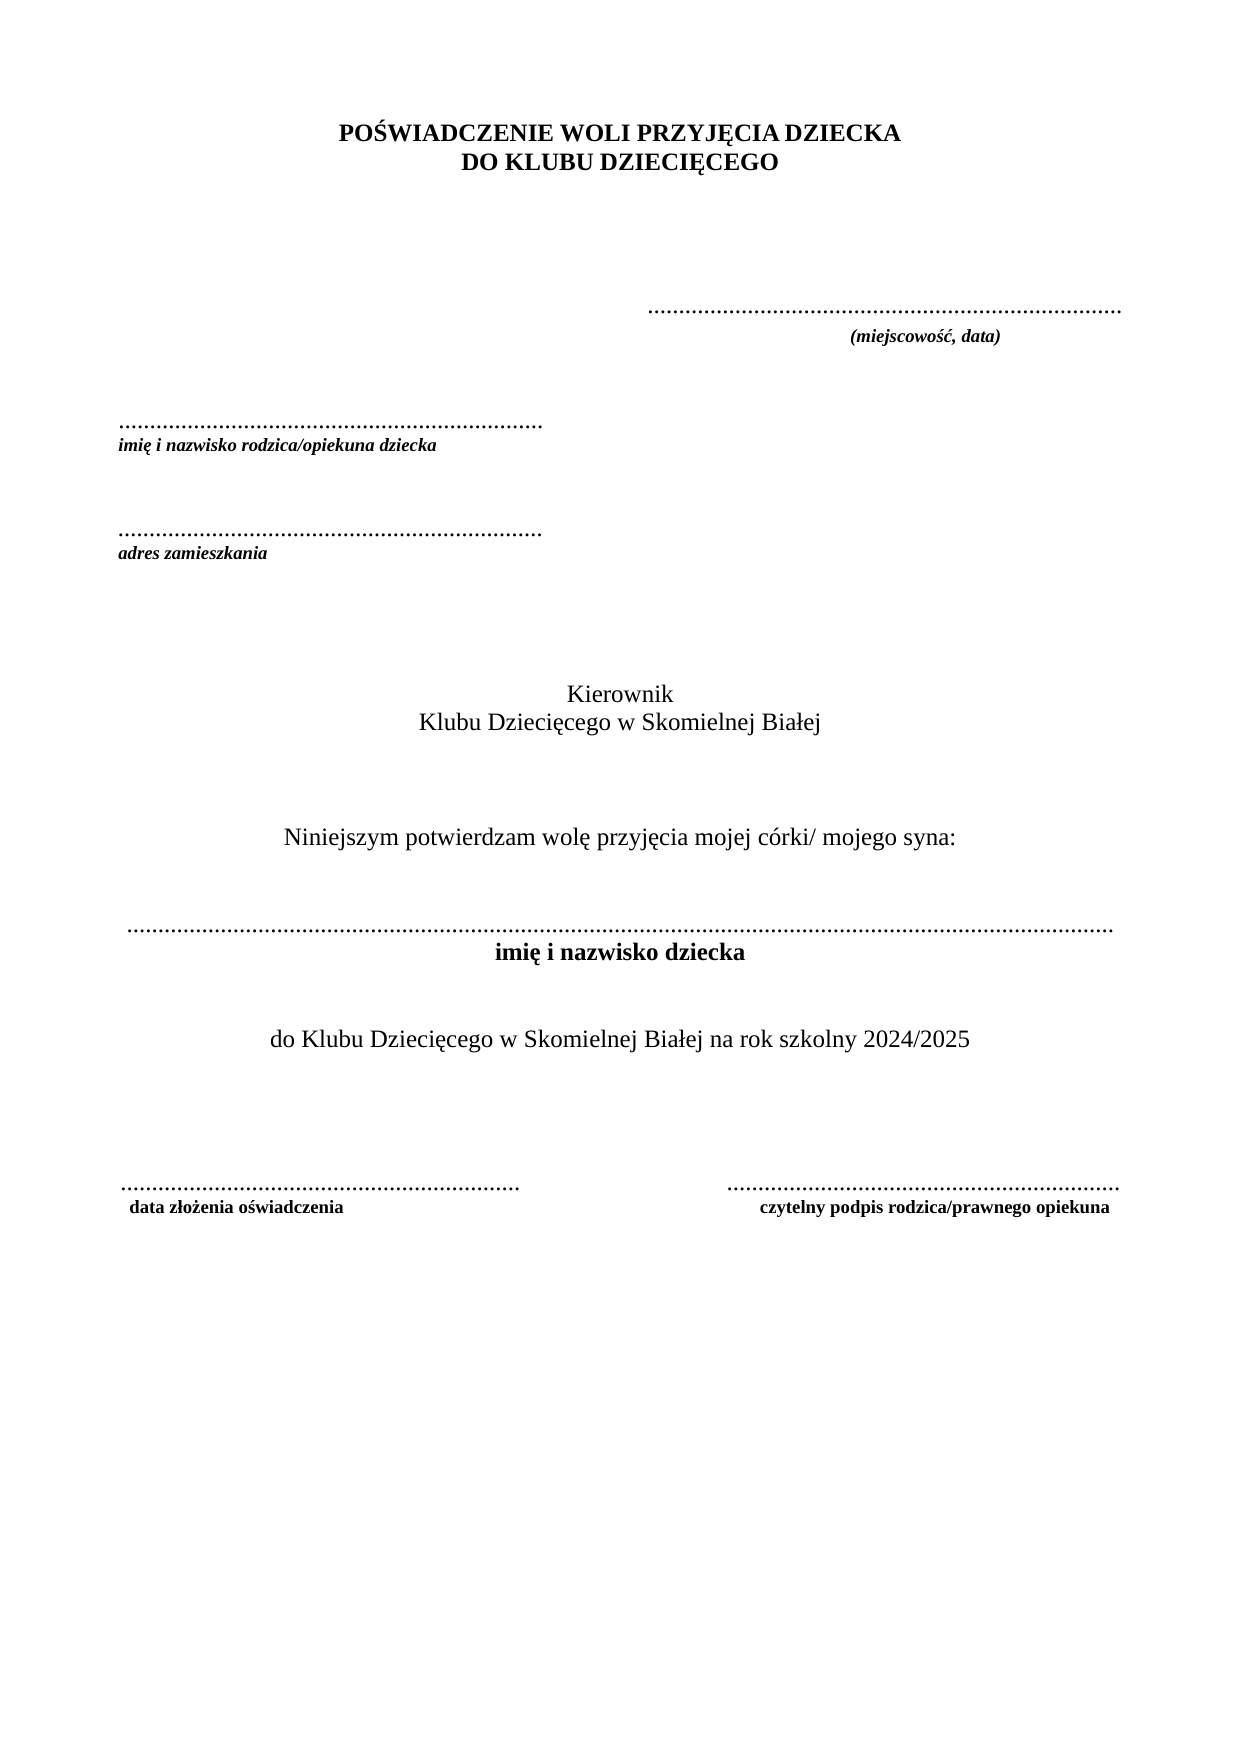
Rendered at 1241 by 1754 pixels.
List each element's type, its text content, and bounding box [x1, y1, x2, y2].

text .............................................................................................................................................................. imię i nazwisko dziecka [118, 880, 1122, 966]
text DO KLUBU DZIECIĘCEGO [118, 147, 1122, 176]
text ................................................................ ............................................................... data złożenia oświadczenia czytelny podpis rodzica/prawnego opiekuna [118, 1139, 1122, 1218]
text Kierownik [118, 650, 1122, 707]
text do Klubu Dziecięcego w Skomielnej Białej na rok szkolny 2024/2025 [118, 995, 1122, 1052]
text POŚWIADCZENIE WOLI PRZYJĘCIA DZIECKA [118, 118, 1122, 147]
text ............................................................................ (miejscowość, data) [118, 262, 1122, 348]
text Niniejszym potwierdzam wolę przyjęcia mojej córki/ mojego syna: [118, 794, 1122, 851]
text .................................................................... adres zamieszkania [118, 485, 1122, 592]
text Klubu Dziecięcego w Skomielnej Białej [118, 707, 1122, 736]
text .................................................................... imię i nazwisko rodzica/opiekuna dziecka [118, 377, 1122, 456]
